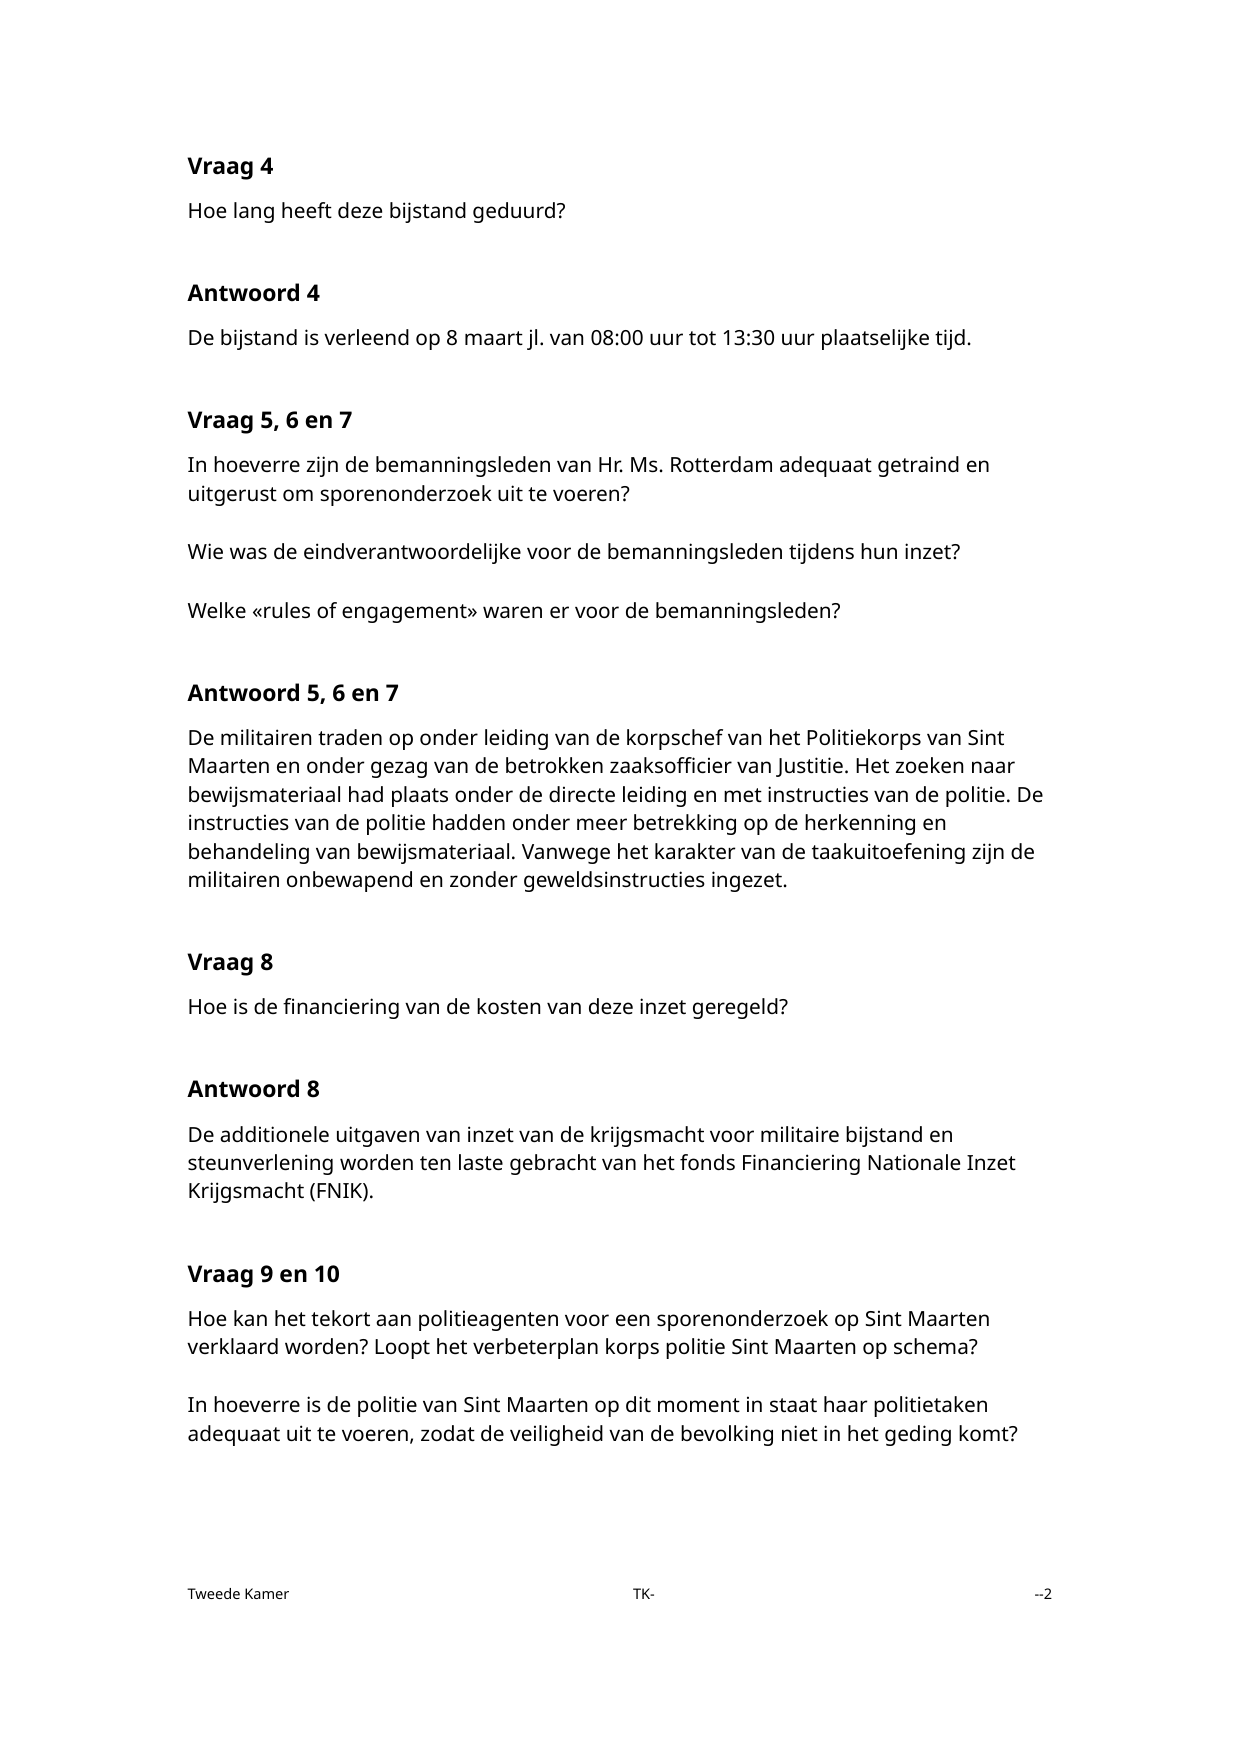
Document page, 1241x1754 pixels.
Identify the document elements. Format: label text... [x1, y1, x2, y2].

text In hoeverre zijn de bemanningsleden van Hr. Ms. Rotterdam adequaat getraind en uitgerust om sporenonderzoek uit te voeren? [187, 451, 1053, 507]
subtitle Antwoord 4 [187, 277, 1053, 308]
subtitle Vraag 4 [187, 150, 1053, 181]
text Welke «rules of engagement» waren er voor de bemanningsleden? [187, 596, 1053, 624]
text De additionele uitgaven van inzet van de krijgsmacht voor militaire bijstand en steunverlening worden ten laste gebracht van het fonds Financiering Nationale Inzet Krijgsmacht (FNIK). [187, 1120, 1053, 1205]
text De militairen traden op onder leiding van de korpschef van het Politiekorps van Sint Maarten en onder gezag van de betrokken zaaksofficier van Justitie. Het zoeken naar bewijsmateriaal had plaats onder de directe leiding en met instructies van de politie. De instructies van de politie hadden onder meer betrekking op de herkenning en behandeling van bewijsmateriaal. Vanwege het karakter van de taakuitoefening zijn de militairen onbewapend en zonder geweldsinstructies ingezet. [187, 723, 1053, 894]
text Hoe is de financiering van de kosten van deze inzet geregeld? [187, 992, 1053, 1021]
text Hoe lang heeft deze bijstand geduurd? [187, 196, 1053, 225]
subtitle Vraag 5, 6 en 7 [187, 404, 1053, 436]
text De bijstand is verleend op 8 maart jl. van 08:00 uur tot 13:30 uur plaatselijke tijd. [187, 323, 1053, 352]
subtitle Vraag 8 [187, 946, 1053, 977]
subtitle Antwoord 5, 6 en 7 [187, 677, 1053, 708]
subtitle Antwoord 8 [187, 1073, 1053, 1105]
text Wie was de eindverantwoordelijke voor de bemanningsleden tijdens hun inzet? [187, 537, 1053, 566]
subtitle Vraag 9 en 10 [187, 1257, 1053, 1289]
text Hoe kan het tekort aan politieagenten voor een sporenonderzoek op Sint Maarten verklaard worden? Loopt het verbeterplan korps politie Sint Maarten op schema? [187, 1304, 1053, 1361]
text In hoeverre is de politie van Sint Maarten op dit moment in staat haar politietaken adequaat uit te voeren, zodat de veiligheid van de bevolking niet in het geding komt? [187, 1391, 1053, 1447]
